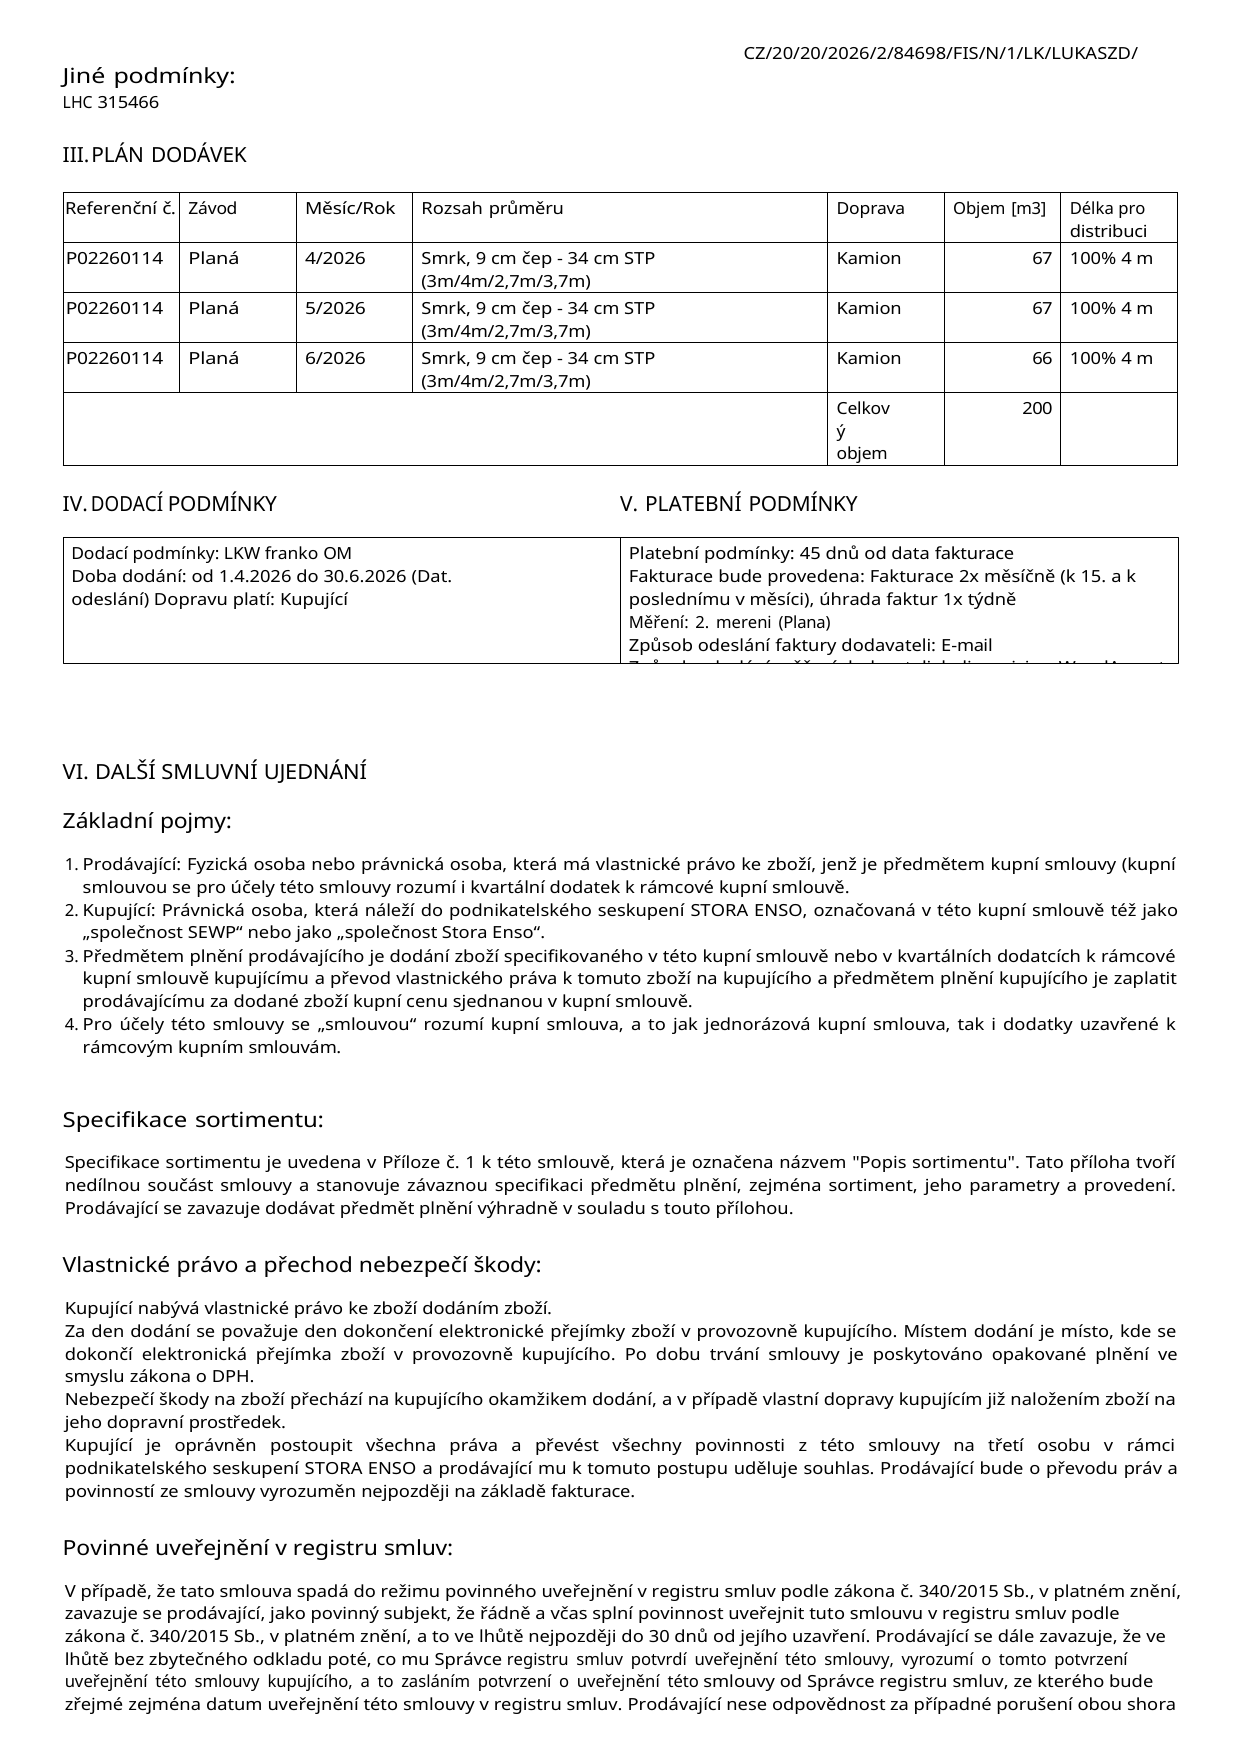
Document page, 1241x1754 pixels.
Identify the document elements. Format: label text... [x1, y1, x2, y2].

table_header Závod [180, 193, 296, 242]
table_cell Planá [180, 293, 296, 342]
table_cell P02260114 [64, 343, 179, 392]
table_header Rozsah průměru [413, 193, 827, 242]
list Pro účely této smlouvy se „smlouvou“ rozumí kupní smlouva, a to jak jednorázová kupní smlouva, tak i dodatky uzavřené k rámcovým kupním smlouvám. [64, 1013, 1178, 1058]
table_cell 6/2026 [297, 343, 412, 392]
text Dodací podmínky: LKW franko OM [71, 541, 620, 564]
text Specifikace sortimentu je uvedena v Příloze č. 1 k této smlouvě, která je označena názvem "Popis sortimentu". Tato příloha tvoří nedílnou součást smlouvy a stanovuje závaznou specifikaci předmětu plnění, zejména sortiment, jeho parametry a provedení. Prodávající se zavazuje dodávat předmět plnění výhradně v souladu s touto přílohou. [64, 1151, 1178, 1219]
table_cell 4/2026 [297, 243, 412, 292]
text Za den dodání se považuje den dokončení elektronické přejímky zboží v provozovně kupujícího. Místem dodání je místo, kde se dokončí elektronická přejímka zboží v provozovně kupujícího. Po dobu trvání smlouvy je poskytováno opakované plnění ve smyslu zákona o DPH. [64, 1319, 1178, 1388]
text Způsob odeslání faktury dodavateli: E-mail [629, 633, 1178, 656]
text Měření: 2. mereni (Plana) [629, 610, 1178, 633]
table_cell 5/2026 [297, 293, 412, 342]
text Doba dodání: od 1.4.2026 do 30.6.2026 (Dat. odeslání) Dopravu platí: Kupující [71, 564, 534, 610]
table_cell Planá [180, 243, 296, 292]
text Platební podmínky: 45 dnů od data fakturace [629, 541, 1178, 564]
subtitle Specifikace sortimentu: [62, 1105, 1188, 1133]
table_header Doprava [828, 193, 944, 242]
list Prodávající: Fyzická osoba nebo právnická osoba, která má vlastnické právo ke zboží, jenž je předmětem kupní smlouvy (kupní smlouvou se pro účely této smlouvy rozumí i kvartální dodatek k rámcové kupní smlouvě. [64, 852, 1178, 898]
table_header Referenční č. [64, 193, 179, 242]
text Kupující je oprávněn postoupit všechna práva a převést všechny povinnosti z této smlouvy na třetí osobu v rámci podnikatelského seskupení STORA ENSO a prodávající mu k tomuto postupu uděluje souhlas. Prodávající bude o převodu práv a povinností ze smlouvy vyrozuměn nejpozději na základě fakturace. [64, 1434, 1178, 1502]
table_cell P02260114 [64, 243, 179, 292]
text VI. DALŠÍ SMLUVNÍ UJEDNÁNÍ [62, 757, 1188, 785]
table_cell 67 [945, 293, 1060, 342]
subtitle Povinné uveřejnění v registru smluv: [62, 1533, 1188, 1561]
subtitle Jiné podmínky: [62, 62, 1188, 90]
text LHC 315466 [62, 90, 1188, 113]
table_cell Smrk, 9 cm čep - 34 cm STP (3m/4m/2,7m/3,7m) [413, 293, 827, 342]
subtitle Vlastnické právo a přechod nebezpečí škody: [62, 1250, 1188, 1279]
table_header Měsíc/Rok [297, 193, 412, 242]
table_cell Smrk, 9 cm čep - 34 cm STP (3m/4m/2,7m/3,7m) [413, 343, 827, 392]
list Předmětem plnění prodávajícího je dodání zboží specifikovaného v této kupní smlouvě nebo v kvartálních dodatcích k rámcové kupní smlouvě kupujícímu a převod vlastnického práva k tomuto zboží na kupujícího a předmětem plnění kupujícího je zaplatit prodávajícímu za dodané zboží kupní cenu sjednanou v kupní smlouvě. [64, 944, 1178, 1012]
table_cell Kamion [828, 293, 944, 342]
table_cell 200 [945, 393, 1060, 465]
table_header Objem [m3] [945, 193, 1060, 242]
list Kupující: Právnická osoba, která náleží do podnikatelského seskupení STORA ENSO, označovaná v této kupní smlouvě též jako „společnost SEWP“ nebo jako „společnost Stora Enso“. [64, 898, 1178, 944]
text Nebezpečí škody na zboží přechází na kupujícího okamžikem dodání, a v případě vlastní dopravy kupujícím již naložením zboží na jeho dopravní prostředek. [64, 1388, 1178, 1433]
table_cell Planá [180, 343, 296, 392]
table_cell P02260114 [64, 293, 179, 342]
table_cell Kamion [828, 243, 944, 292]
table_header Délka pro distribuci [1061, 193, 1177, 242]
table_cell Smrk, 9 cm čep - 34 cm STP (3m/4m/2,7m/3,7m) [413, 243, 827, 292]
table_cell 100% 4 m [1061, 293, 1177, 342]
text Základní pojmy: [62, 806, 1188, 835]
text V případě, že tato smlouva spadá do režimu povinného uveřejnění v registru smluv podle zákona č. 340/2015 Sb., v platném znění, zavazuje se prodávající, jako povinný subjekt, že řádně a včas splní povinnost uveřejnit tuto smlouvu v registru smluv podle zákona č. 340/2015 Sb., v platném znění, a to ve lhůtě nejpozději do 30 dnů od jejího uzavření. Prodávající se dále zavazuje, že ve lhůtě bez zbytečného odkladu poté, co mu Správce registru smluv potvrdí uveřejnění této smlouvy, vyrozumí o tomto potvrzení uveřejnění této smlouvy kupujícího, a to zasláním potvrzení o uveřejnění této smlouvy od Správce registru smluv, ze kterého bude zřejmé zejména datum uveřejnění této smlouvy v registru smluv. Prodávající nese odpovědnost za případné porušení obou shora [64, 1579, 1183, 1715]
table_cell 66 [945, 343, 1060, 392]
table_cell [1061, 393, 1177, 465]
list DODACÍ PODMÍNKY V. PLATEBNÍ PODMÍNKY [62, 489, 1188, 517]
text Fakturace bude provedena: Fakturace 2x měsíčně (k 15. a k poslednímu v měsíci), úhrada faktur 1x týdně [629, 564, 1178, 610]
table_cell 100% 4 m [1061, 343, 1177, 392]
text Způsob odeslání měření dodavateli: k dispozici ve WoodAcceptu [629, 656, 1178, 664]
text Kupující nabývá vlastnické právo ke zboží dodáním zboží. [64, 1297, 1188, 1319]
table_cell Kamion [828, 343, 944, 392]
table_cell 100% 4 m [1061, 243, 1177, 292]
table_cell Celkový objem [828, 393, 944, 465]
table_cell [64, 393, 827, 465]
list PLÁN DODÁVEK [62, 140, 1188, 169]
table_cell 67 [945, 243, 1060, 292]
